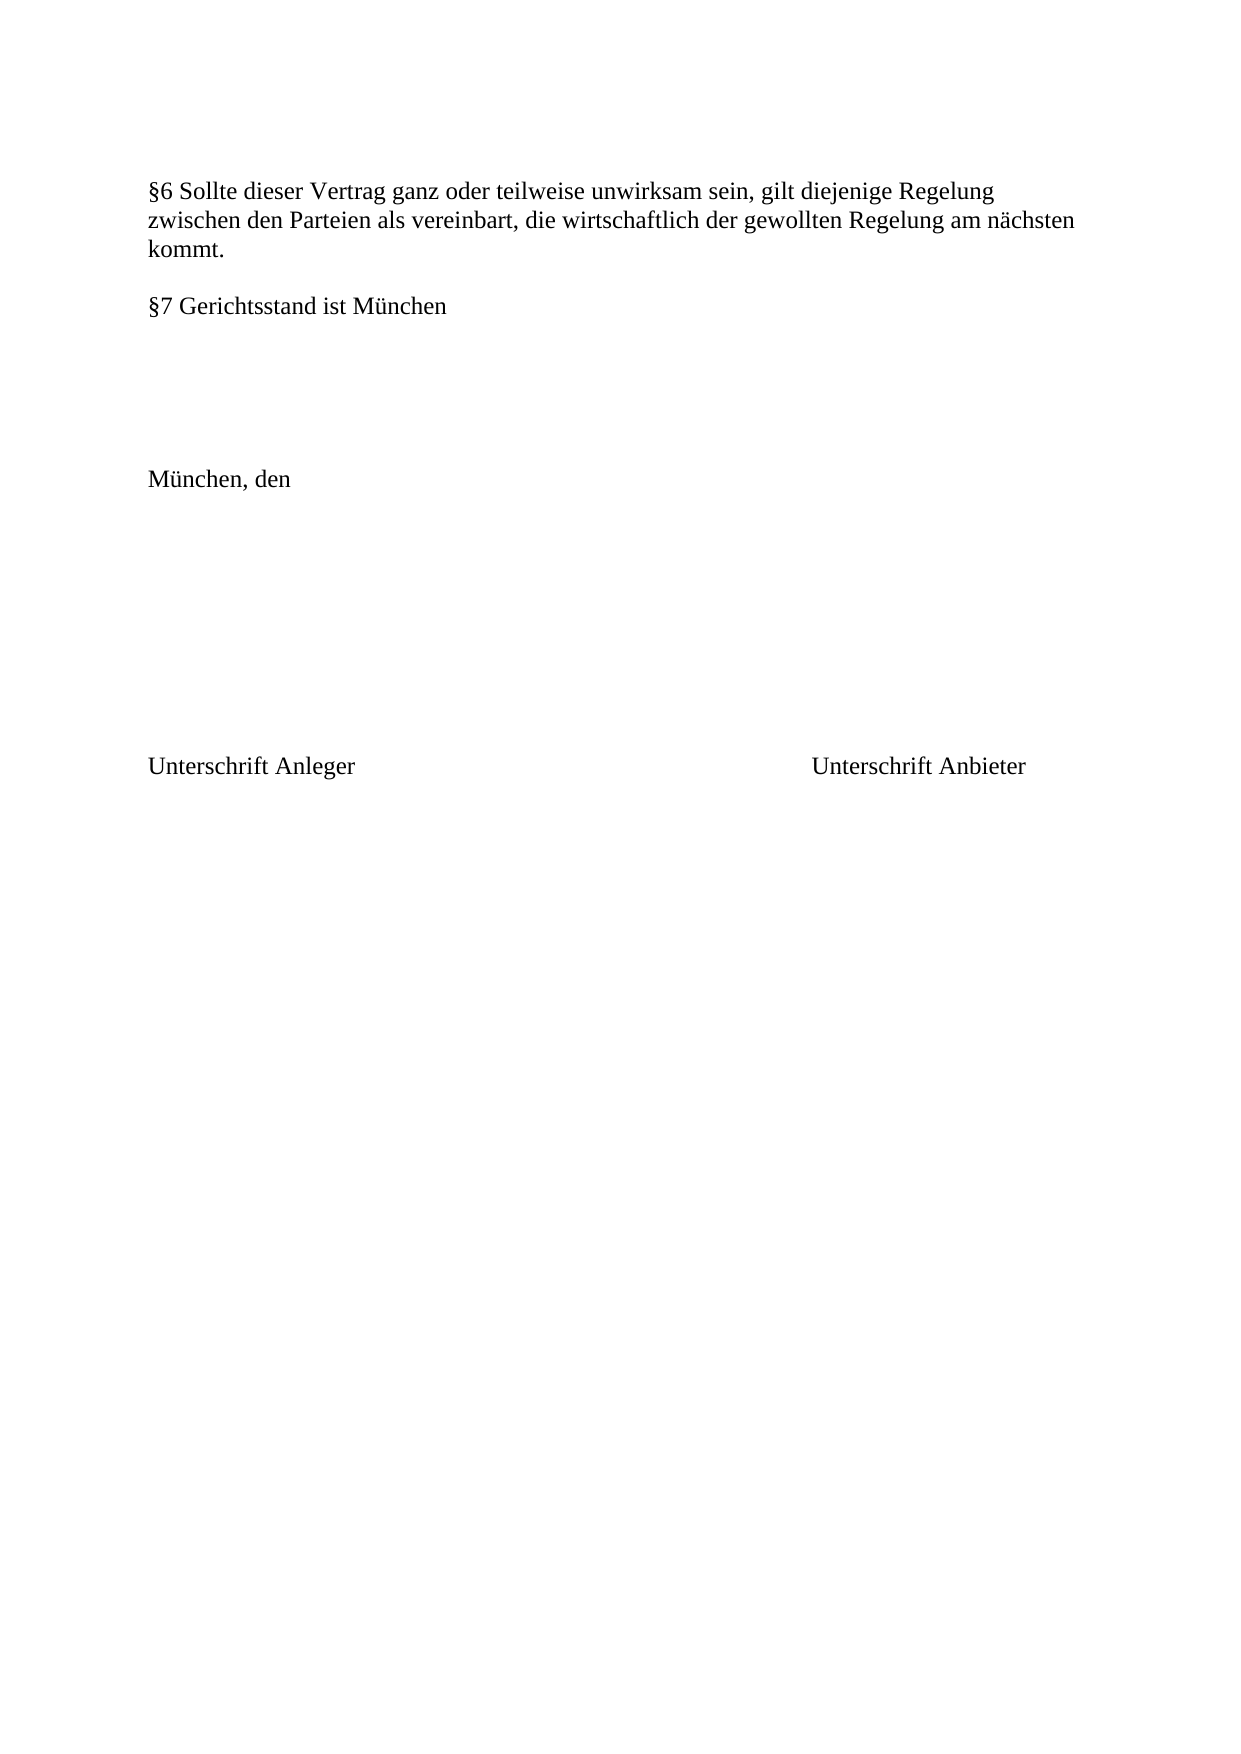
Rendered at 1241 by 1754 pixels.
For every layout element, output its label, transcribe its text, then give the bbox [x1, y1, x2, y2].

text §7 Gerichtsstand ist München [148, 291, 1093, 320]
text §6 Sollte dieser Vertrag ganz oder teilweise unwirksam sein, gilt diejenige Regelung zwischen den Parteien als vereinbart, die wirtschaftlich der gewollten Regelung am nächsten kommt. [148, 176, 1093, 263]
text München, den [148, 464, 1093, 493]
text Unterschrift Anleger Unterschrift Anbieter [148, 751, 1093, 780]
